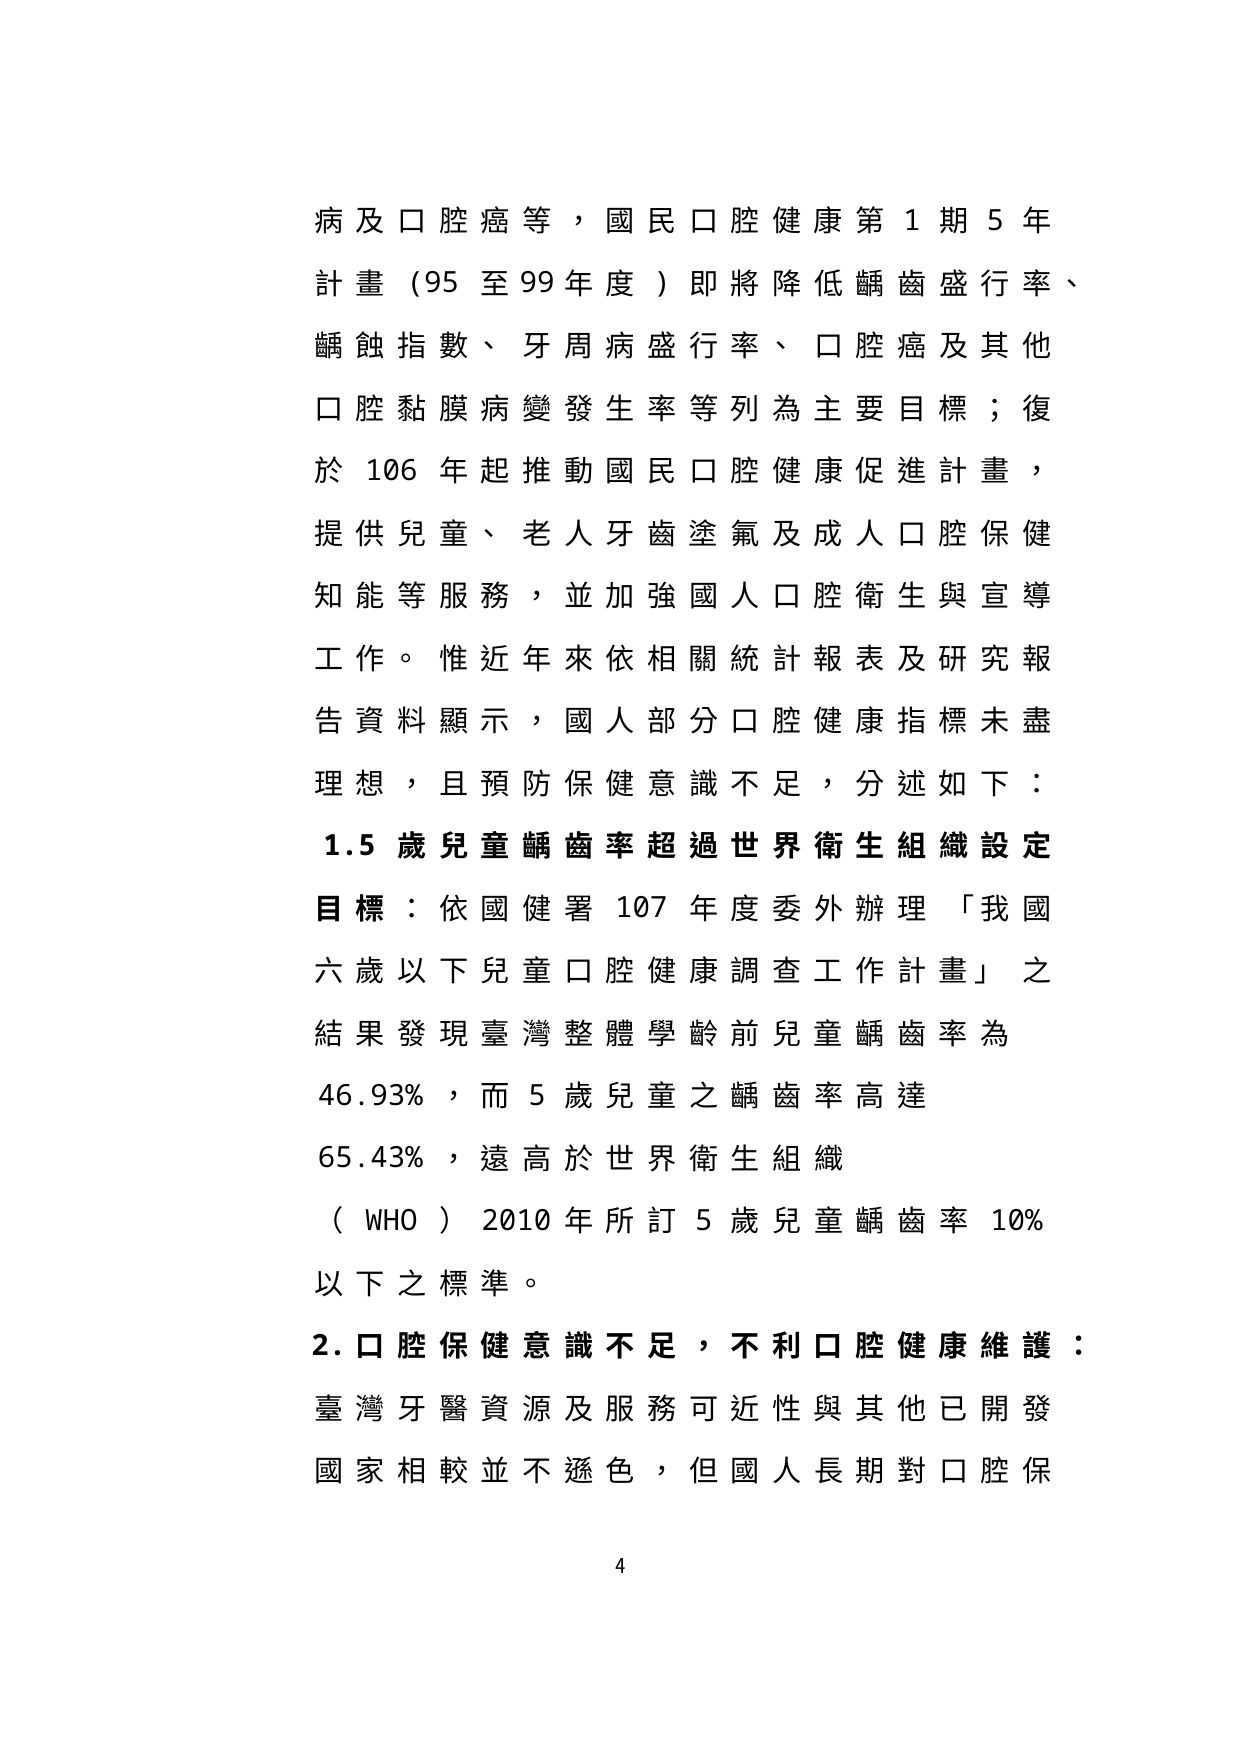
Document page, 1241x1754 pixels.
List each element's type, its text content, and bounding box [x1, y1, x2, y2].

text 2.口腔保健意識不足，不利口腔健康維護：臺灣牙醫資源及服務可近性與其他已開發國家相較並不遜色，但國人長期對口腔保健認知與行為不足，復因兒童及家長對於口腔健康重視、自我照護意願及能力欠缺，對於致齲飲食（特別是含糖飲料）未能有效節制，故不利口腔健康維護。 [271, 1302, 1058, 1490]
text 1.5歲兒童齲齒率超過世界衛生組織設定目標：依國健署107年度委外辦理「我國六歲以下兒童口腔健康調查工作計畫」之結果發現臺灣整體學齡前兒童齲齒率為46.93%，而5歲兒童之齲齒率高達65.43%，遠高於世界衛生組織（WHO）2010年所訂5歲兒童齲齒率10%以下之標準。 [271, 802, 1058, 1302]
text 鑒於國人口腔常見疾病包括齲齒、牙周病及口腔癌等，國民口腔健康第1期5年計畫(95至99年度)即將降低齲齒盛行率、齲蝕指數、牙周病盛行率、口腔癌及其他口腔黏膜病變發生率等列為主要目標；復於106年起推動國民口腔健康促進計畫，提供兒童、老人牙齒塗氟及成人口腔保健知能等服務，並加強國人口腔衛生與宣導工作。惟近年來依相關統計報表及研究報告資料顯示，國人部分口腔健康指標未盡理想，且預防保健意識不足，分述如下： [271, 177, 1058, 802]
